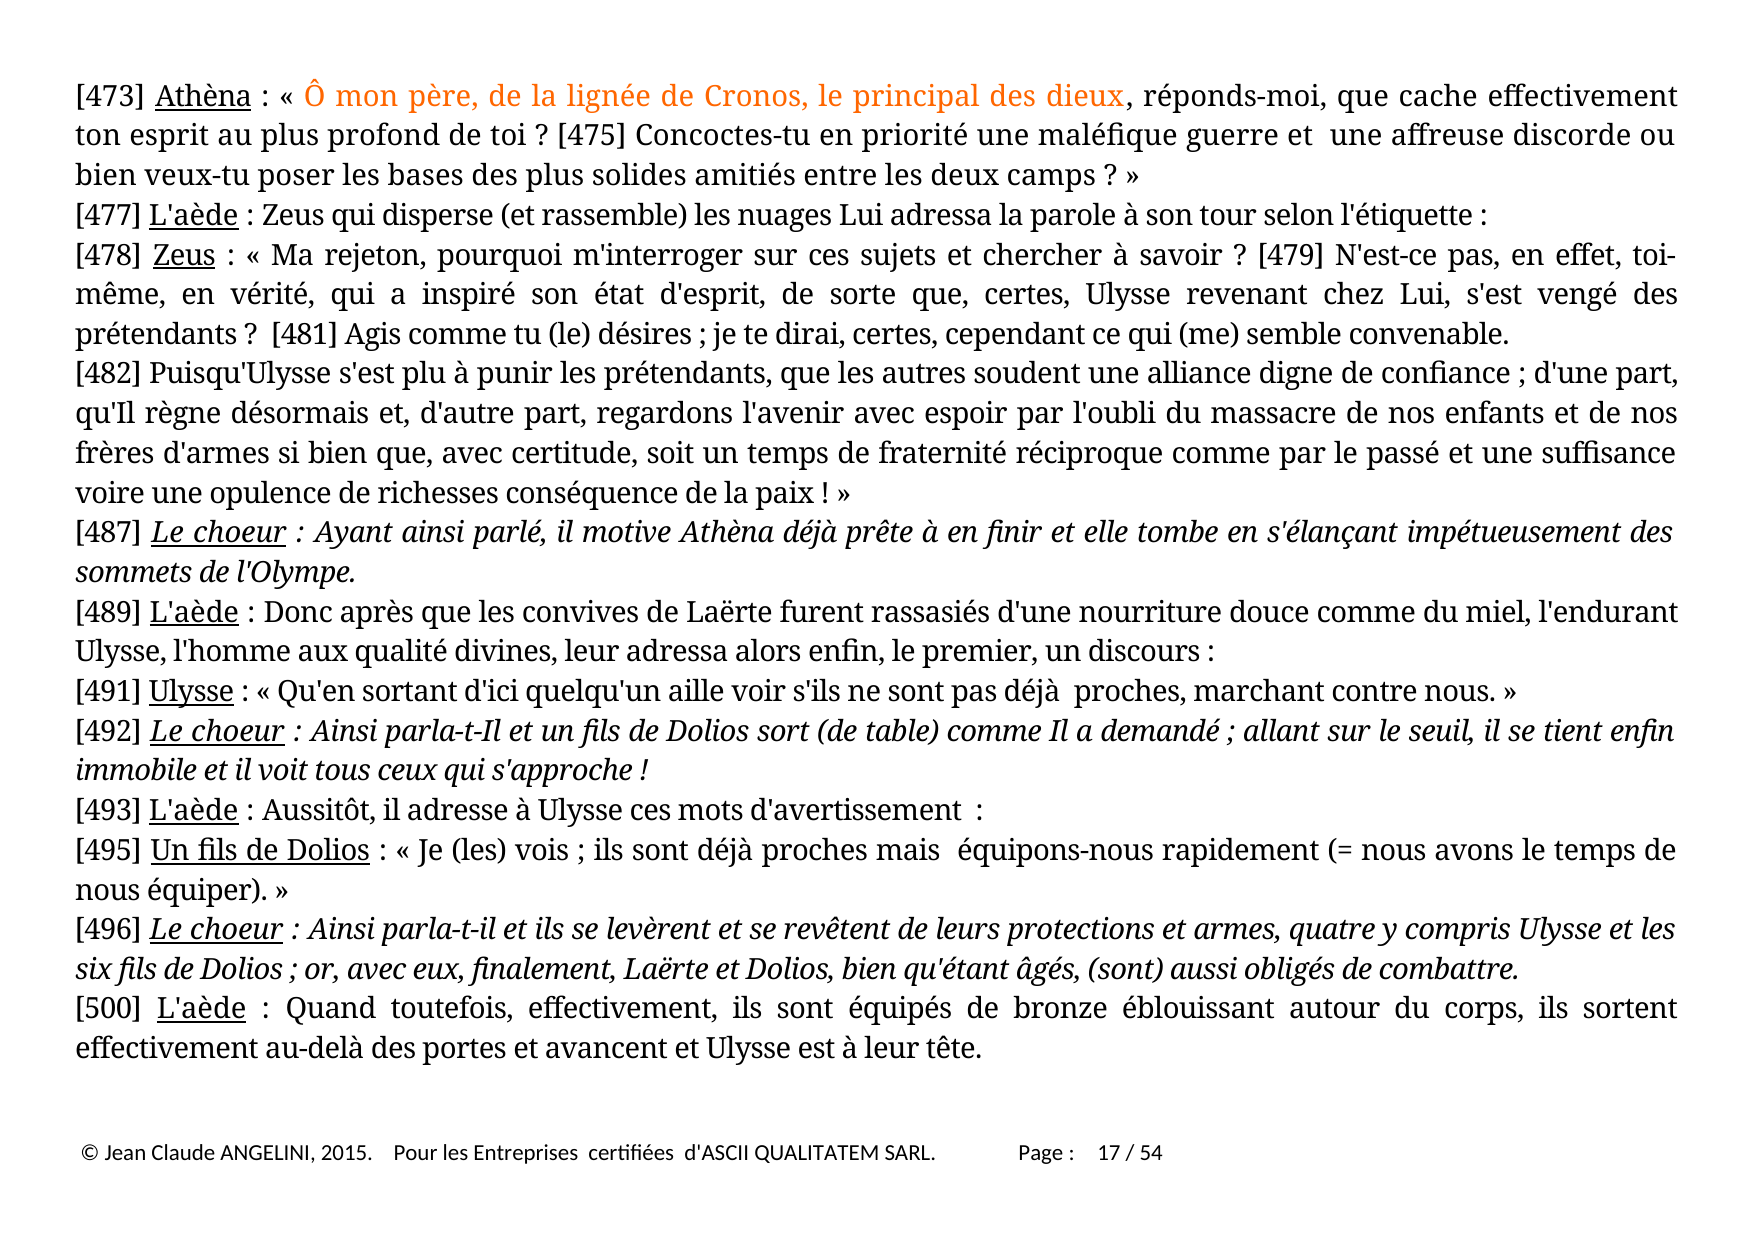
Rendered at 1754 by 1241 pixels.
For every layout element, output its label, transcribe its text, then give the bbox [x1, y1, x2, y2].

text [492] Le choeur : Ainsi parla-t-Il et un fils de Dolios sort (de table) comme Il a demandé ; allant sur le seuil, il se tient enfin immobile et il voit tous ceux qui s'approche ! [74, 710, 1679, 789]
text [473] Athèna : « Ô mon père, de la lignée de Cronos, le principal des dieux, réponds-moi, que cache effectivement ton esprit au plus profond de toi ? [475] Concoctes-tu en priorité une maléfique guerre et une affreuse discorde ou bien veux-tu poser les bases des plus solides amitiés entre les deux camps ? » [75, 75, 1679, 194]
text [487] Le choeur : Ayant ainsi parlé, il motive Athèna déjà prête à en finir et elle tombe en s'élançant impétueusement des sommets de l'Olympe. [74, 512, 1679, 591]
text [500] L'aède : Quand toutefois, effectivement, ils sont équipés de bronze éblouissant autour du corps, ils sortent effectivement au-delà des portes et avancent et Ulysse est à leur tête. [74, 988, 1679, 1067]
text [482] Puisqu'Ulysse s'est plu à punir les prétendants, que les autres soudent une alliance digne de confiance ; d'une part, qu'Il règne désormais et, d'autre part, regardons l'avenir avec espoir par l'oubli du massacre de nos enfants et de nos frères d'armes si bien que, avec certitude, soit un temps de fraternité réciproque comme par le passé et une suffisance voire une opulence de richesses conséquence de la paix ! » [74, 353, 1679, 512]
text [491] Ulysse : « Qu'en sortant d'ici quelqu'un aille voir s'ils ne sont pas déjà proches, marchant contre nous. » [74, 670, 1679, 710]
text [489] L'aède : Donc après que les convives de Laërte furent rassasiés d'une nourriture douce comme du miel, l'endurant Ulysse, l'homme aux qualité divines, leur adressa alors enfin, le premier, un discours : [74, 591, 1679, 670]
text [495] Un fils de Dolios : « Je (les) vois ; ils sont déjà proches mais équipons-nous rapidement (= nous avons le temps de nous équiper). » [74, 829, 1679, 908]
subtitle [477] L'aède : Zeus qui disperse (et rassemble) les nuages Lui adressa la parole à son tour selon l'étiquette : [74, 194, 1679, 234]
text [496] Le choeur : Ainsi parla-t-il et ils se levèrent et se revêtent de leurs protections et armes, quatre y compris Ulysse et les six fils de Dolios ; or, avec eux, finalement, Laërte et Dolios, bien qu'étant âgés, (sont) aussi obligés de combattre. [74, 908, 1679, 988]
subtitle [478] Zeus : « Ma rejeton, pourquoi m'interroger sur ces sujets et chercher à savoir ? [479] N'est-ce pas, en effet, toi-même, en vérité, qui a inspiré son état d'esprit, de sorte que, certes, Ulysse revenant chez Lui, s'est vengé des prétendants ? [481] Agis comme tu (le) désires ; je te dirai, certes, cependant ce qui (me) semble convenable. [74, 234, 1679, 353]
text [493] L'aède : Aussitôt, il adresse à Ulysse ces mots d'avertissement : [74, 789, 1679, 829]
